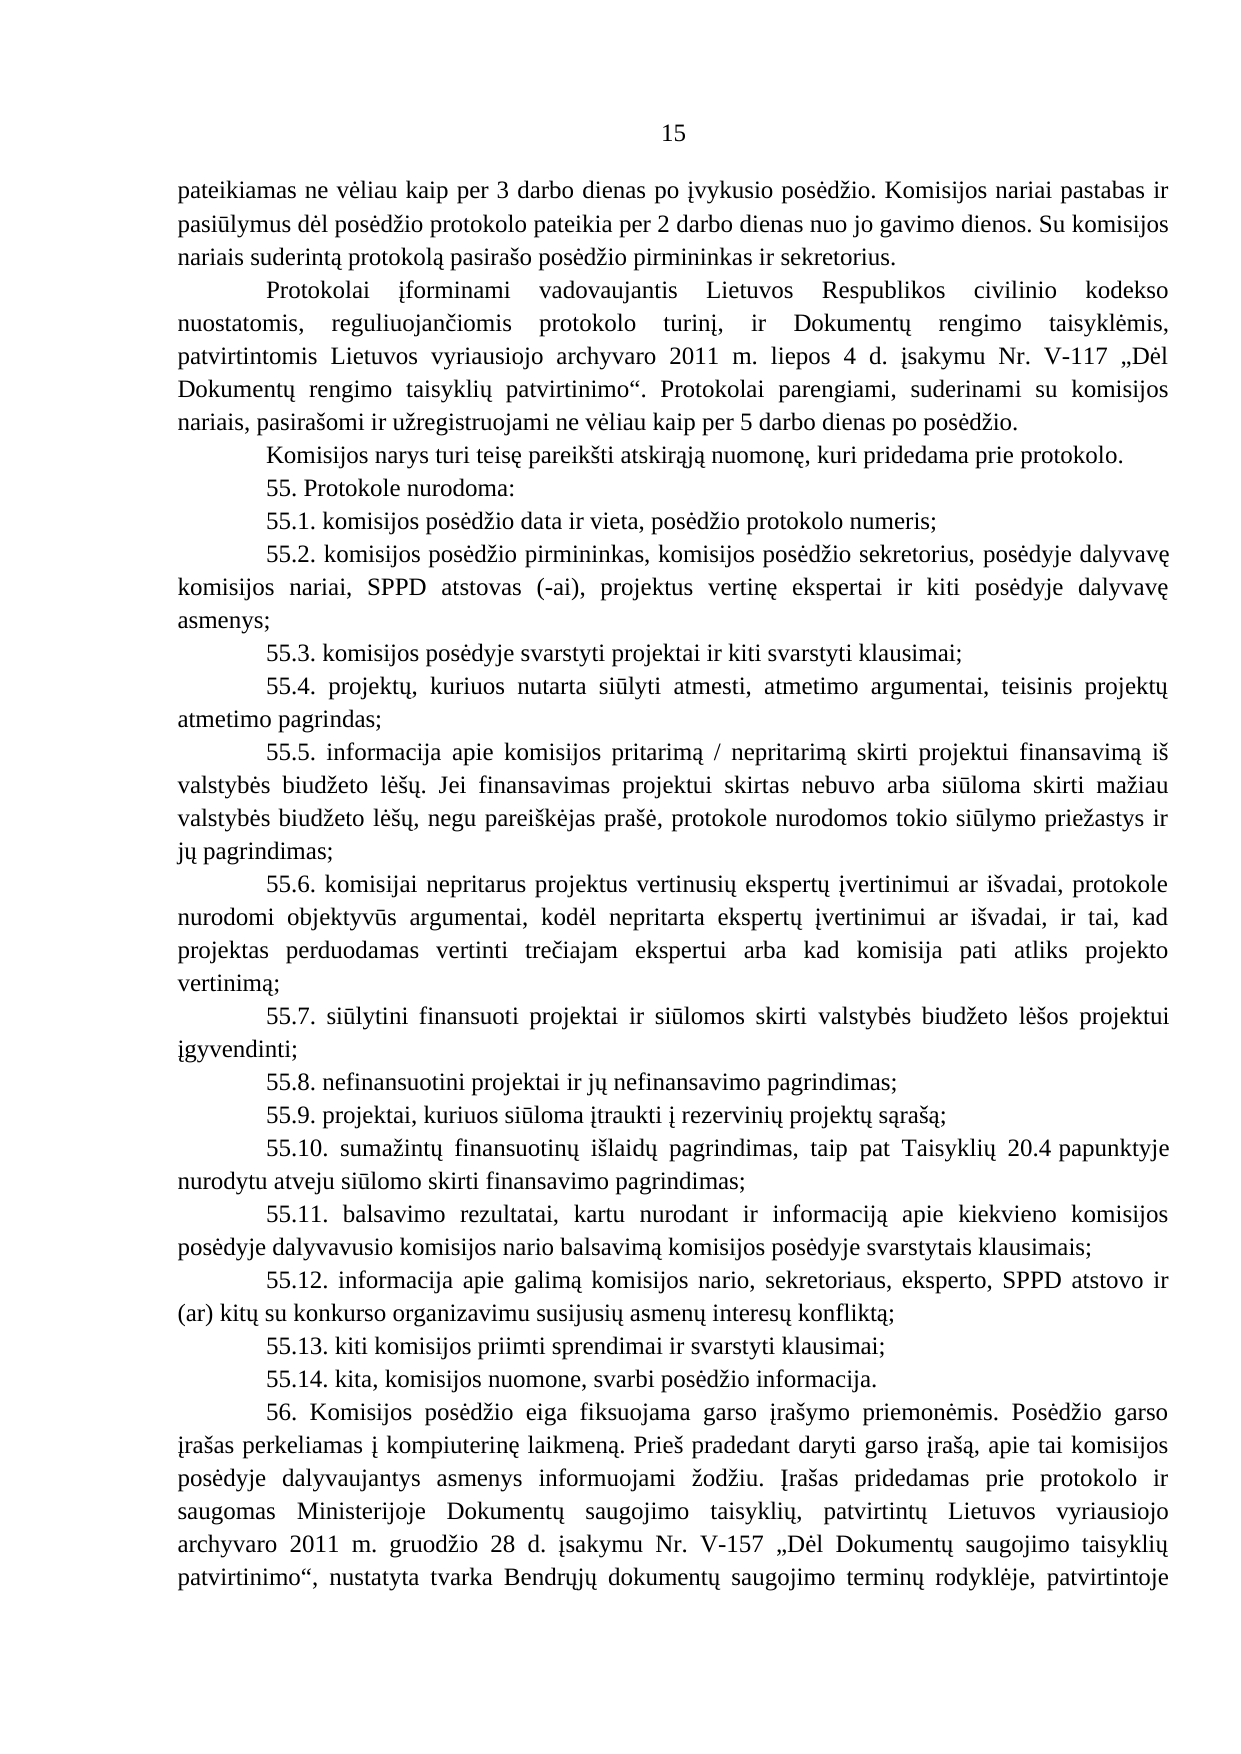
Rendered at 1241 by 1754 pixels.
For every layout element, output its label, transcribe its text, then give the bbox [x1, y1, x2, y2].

text 55.12. informacija apie galimą komisijos nario, sekretoriaus, eksperto, SPPD atstovo ir (ar) kitų su konkurso organizavimu susijusių asmenų interesų konfliktą; [177, 1265, 1169, 1327]
text 55.3. komisijos posėdyje svarstyti projektai ir kiti svarstyti klausimai; [177, 638, 1169, 667]
text 55.11. balsavimo rezultatai, kartu nurodant ir informaciją apie kiekvieno komisijos posėdyje dalyvavusio komisijos nario balsavimą komisijos posėdyje svarstytais klausimais; [177, 1199, 1169, 1261]
text 55. Protokole nurodoma: [177, 473, 1169, 502]
text 55.9. projektai, kuriuos siūloma įtraukti į rezervinių projektų sąrašą; [177, 1100, 1169, 1129]
text 55.13. kiti komisijos priimti sprendimai ir svarstyti klausimai; [177, 1331, 1169, 1360]
text 56. Komisijos posėdžio eiga fiksuojama garso įrašymo priemonėmis. Posėdžio garso įrašas perkeliamas į kompiuterinę laikmeną. Prieš pradedant daryti garso įrašą, apie tai komisijos posėdyje dalyvaujantys asmenys informuojami žodžiu. Įrašas pridedamas prie protokolo ir saugomas Ministerijoje Dokumentų saugojimo taisyklių, patvirtintų Lietuvos vyriausiojo archyvaro 2011 m. gruodžio 28 d. įsakymu Nr. V-157 „Dėl Dokumentų saugojimo taisyklių patvirtinimo“, nustatyta tvarka Bendrųjų dokumentų saugojimo terminų rodyklėje, patvirtintoje [177, 1397, 1169, 1591]
text Komisijos narys turi teisę pareikšti atskirąją nuomonę, kuri pridedama prie protokolo. [177, 440, 1169, 468]
text 55.4. projektų, kuriuos nutarta siūlyti atmesti, atmetimo argumentai, teisinis projektų atmetimo pagrindas; [177, 671, 1169, 733]
text 55.5. informacija apie komisijos pritarimą / nepritarimą skirti projektui finansavimą iš valstybės biudžeto lėšų. Jei finansavimas projektui skirtas nebuvo arba siūloma skirti mažiau valstybės biudžeto lėšų, negu pareiškėjas prašė, protokole nurodomos tokio siūlymo priežastys ir jų pagrindimas; [177, 737, 1169, 865]
text pateikiamas ne vėliau kaip per 3 darbo dienas po įvykusio posėdžio. Komisijos nariai pastabas ir pasiūlymus dėl posėdžio protokolo pateikia per 2 darbo dienas nuo jo gavimo dienos. Su komisijos nariais suderintą protokolą pasirašo posėdžio pirmininkas ir sekretorius. [177, 176, 1169, 270]
text 55.6. komisijai nepritarus projektus vertinusių ekspertų įvertinimui ar išvadai, protokole nurodomi objektyvūs argumentai, kodėl nepritarta ekspertų įvertinimui ar išvadai, ir tai, kad projektas perduodamas vertinti trečiajam ekspertui arba kad komisija pati atliks projekto vertinimą; [177, 869, 1169, 997]
text 55.10. sumažintų finansuotinų išlaidų pagrindimas, taip pat Taisyklių 20.4 papunktyje nurodytu atveju siūlomo skirti finansavimo pagrindimas; [177, 1133, 1169, 1195]
text 55.14. kita, komisijos nuomone, svarbi posėdžio informacija. [177, 1364, 1169, 1393]
text Protokolai įforminami vadovaujantis Lietuvos Respublikos civilinio kodekso nuostatomis, reguliuojančiomis protokolo turinį, ir Dokumentų rengimo taisyklėmis, patvirtintomis Lietuvos vyriausiojo archyvaro 2011 m. liepos 4 d. įsakymu Nr. V-117 „Dėl Dokumentų rengimo taisyklių patvirtinimo“. Protokolai parengiami, suderinami su komisijos nariais, pasirašomi ir užregistruojami ne vėliau kaip per 5 darbo dienas po posėdžio. [177, 275, 1169, 436]
text 55.8. nefinansuotini projektai ir jų nefinansavimo pagrindimas; [177, 1067, 1169, 1096]
text 55.1. komisijos posėdžio data ir vieta, posėdžio protokolo numeris; [177, 506, 1169, 534]
text 55.2. komisijos posėdžio pirmininkas, komisijos posėdžio sekretorius, posėdyje dalyvavę komisijos nariai, SPPD atstovas (-ai), projektus vertinę ekspertai ir kiti posėdyje dalyvavę asmenys; [177, 539, 1169, 634]
text 55.7. siūlytini finansuoti projektai ir siūlomos skirti valstybės biudžeto lėšos projektui įgyvendinti; [177, 1001, 1169, 1063]
